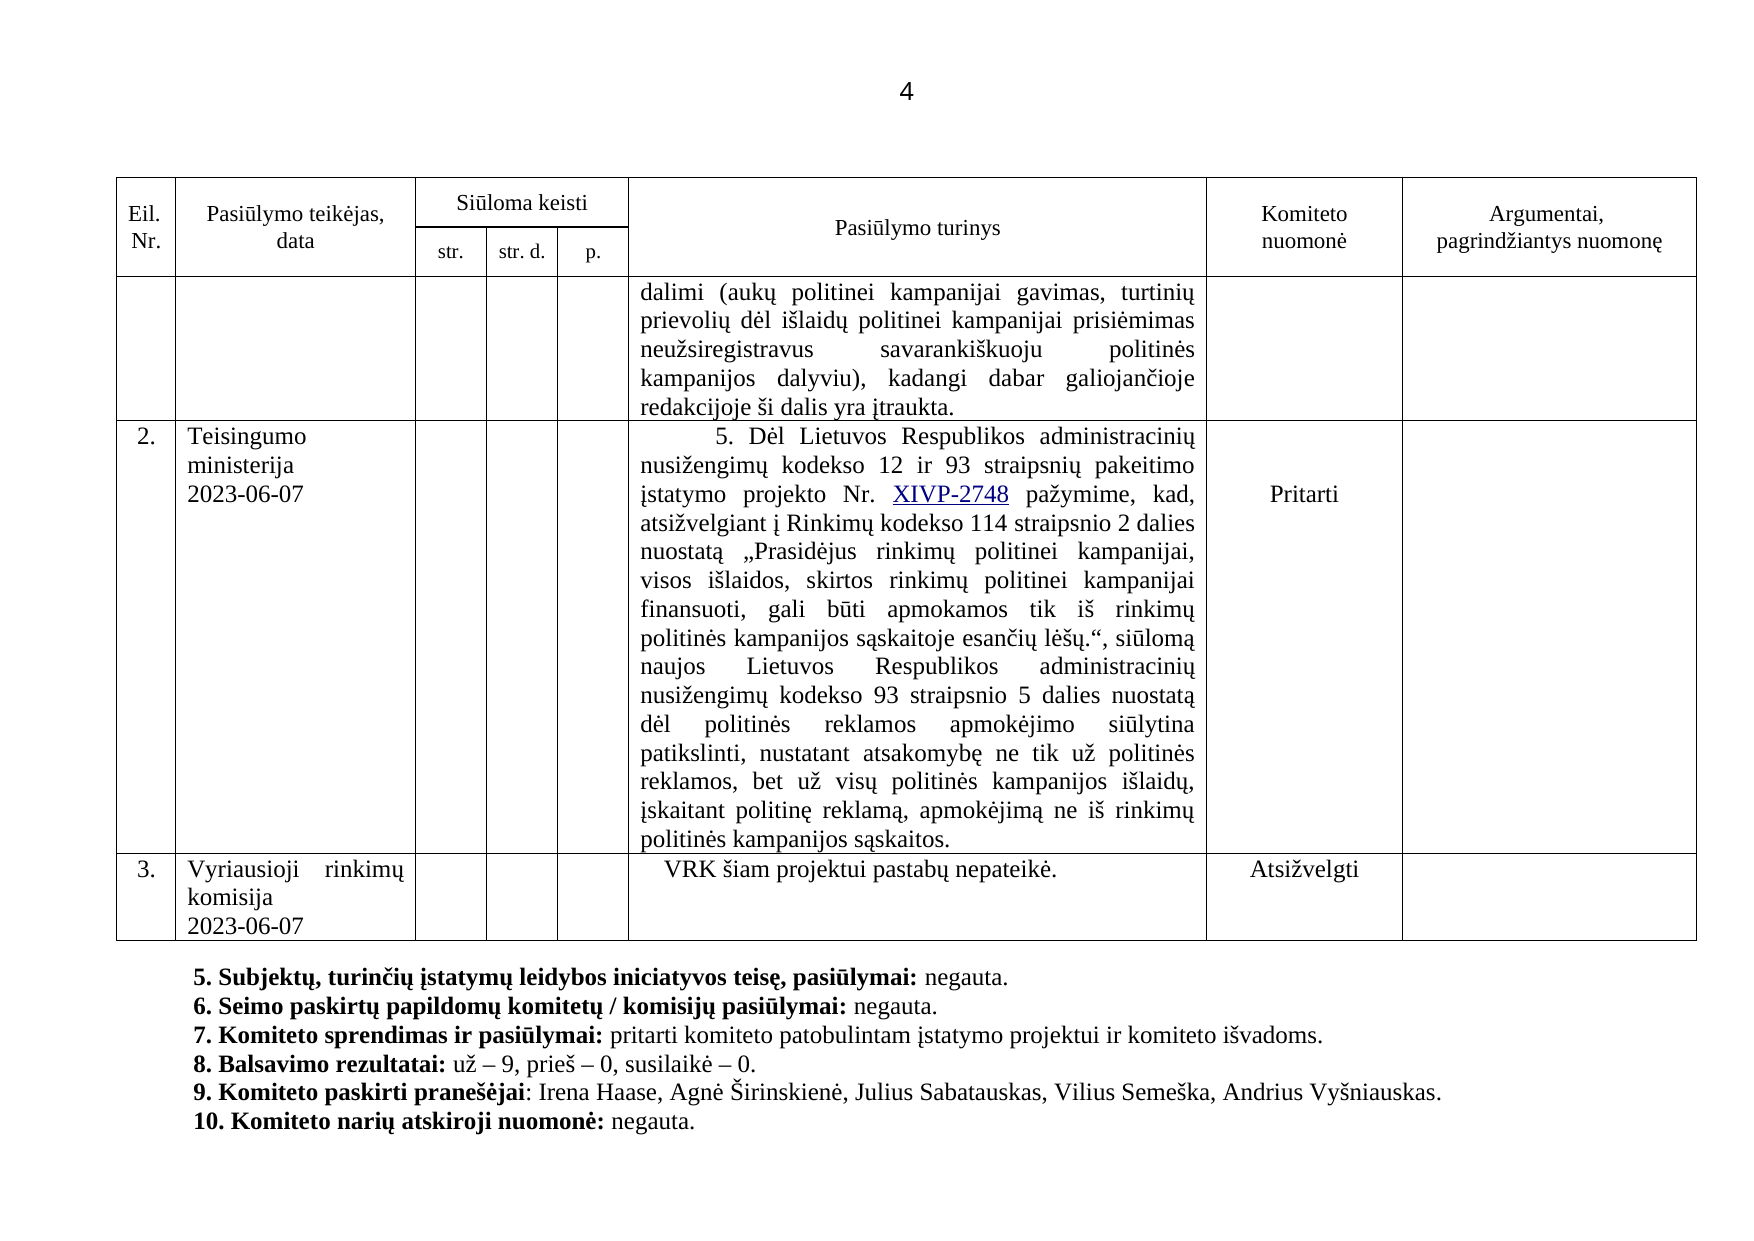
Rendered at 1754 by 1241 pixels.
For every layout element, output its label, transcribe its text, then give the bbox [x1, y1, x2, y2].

table_cell 3. [117, 854, 175, 940]
subtitle 6. Seimo paskirtų papildomų komitetų / komisijų pasiūlymai: negauta. [118, 991, 1695, 1020]
subtitle 5. Subjektų, turinčių įstatymų leidybos iniciatyvos teisę, pasiūlymai: negauta. [118, 962, 1695, 991]
table_cell [558, 421, 628, 853]
table_cell [416, 854, 486, 940]
table_cell Pritarti [1207, 421, 1402, 853]
text 10. Komiteto narių atskiroji nuomonė: negauta. [118, 1106, 1695, 1135]
text 8. Balsavimo rezultatai: už – 9, prieš – 0, susilaikė – 0. [118, 1049, 1695, 1077]
table_cell [117, 277, 175, 420]
text 9. Komiteto paskirti pranešėjai: Irena Haase, Agnė Širinskienė, Julius Sabatauskas, Vilius Semeška, Andrius Vyšniauskas. [118, 1077, 1695, 1106]
table_header Pasiūlymo turinys [629, 178, 1206, 276]
table_header Argumentai, pagrindžiantys nuomonę [1403, 178, 1696, 276]
table_cell [1207, 277, 1402, 420]
table_cell [558, 854, 628, 940]
table_cell Atsižvelgti [1207, 854, 1402, 940]
table_cell dalimi (aukų politinei kampanijai gavimas, turtinių prievolių dėl išlaidų politinei kampanijai prisiėmimas neužsiregistravus savarankiškuoju politinės kampanijos dalyviu), kadangi dabar galiojančioje redakcijoje ši dalis yra įtraukta. [629, 277, 1206, 420]
table_cell [558, 277, 628, 420]
table_cell [1403, 854, 1696, 940]
table_cell [416, 421, 486, 853]
table_cell VRK šiam projektui pastabų nepateikė. [629, 854, 1206, 940]
table_cell [1403, 421, 1696, 853]
table_cell [176, 277, 415, 420]
table_cell Teisingumo ministerija 2023-06-07 [176, 421, 415, 853]
table_cell [416, 277, 486, 420]
table_cell 5. Dėl Lietuvos Respublikos administracinių nusižengimų kodekso 12 ir 93 straipsnių pakeitimo įstatymo projekto Nr. XIVP-2748 pažymime, kad, atsižvelgiant į Rinkimų kodekso 114 straipsnio 2 dalies nuostatą „Prasidėjus rinkimų politinei kampanijai, visos išlaidos, skirtos rinkimų politinei kampanijai finansuoti, gali būti apmokamos tik iš rinkimų politinės kampanijos sąskaitoje esančių lėšų.“, siūlomą naujos Lietuvos Respublikos administracinių nusižengimų kodekso 93 straipsnio 5 dalies nuostatą dėl politinės reklamos apmokėjimo siūlytina patikslinti, nustatant atsakomybę ne tik už politinės reklamos, bet už visų politinės kampanijos išlaidų, įskaitant politinę reklamą, apmokėjimą ne iš rinkimų politinės kampanijos sąskaitos. [629, 421, 1206, 853]
table_header Komiteto nuomonė [1207, 178, 1402, 276]
table_cell 2. [117, 421, 175, 853]
table_cell [487, 277, 557, 420]
text 7. Komiteto sprendimas ir pasiūlymai: pritarti komiteto patobulintam įstatymo projektui ir komiteto išvadoms. [118, 1020, 1695, 1049]
table_cell [487, 854, 557, 940]
table_cell Vyriausioji rinkimų komisija 2023-06-07 [176, 854, 415, 940]
table_header Siūloma keisti [416, 178, 628, 226]
table_cell [487, 421, 557, 853]
table_cell str. [416, 228, 486, 276]
table_header Eil. Nr. [117, 178, 175, 276]
table_cell [1403, 277, 1696, 420]
table_cell p. [558, 228, 628, 276]
table_header Pasiūlymo teikėjas, data [176, 178, 415, 276]
table_cell str. d. [487, 228, 557, 276]
